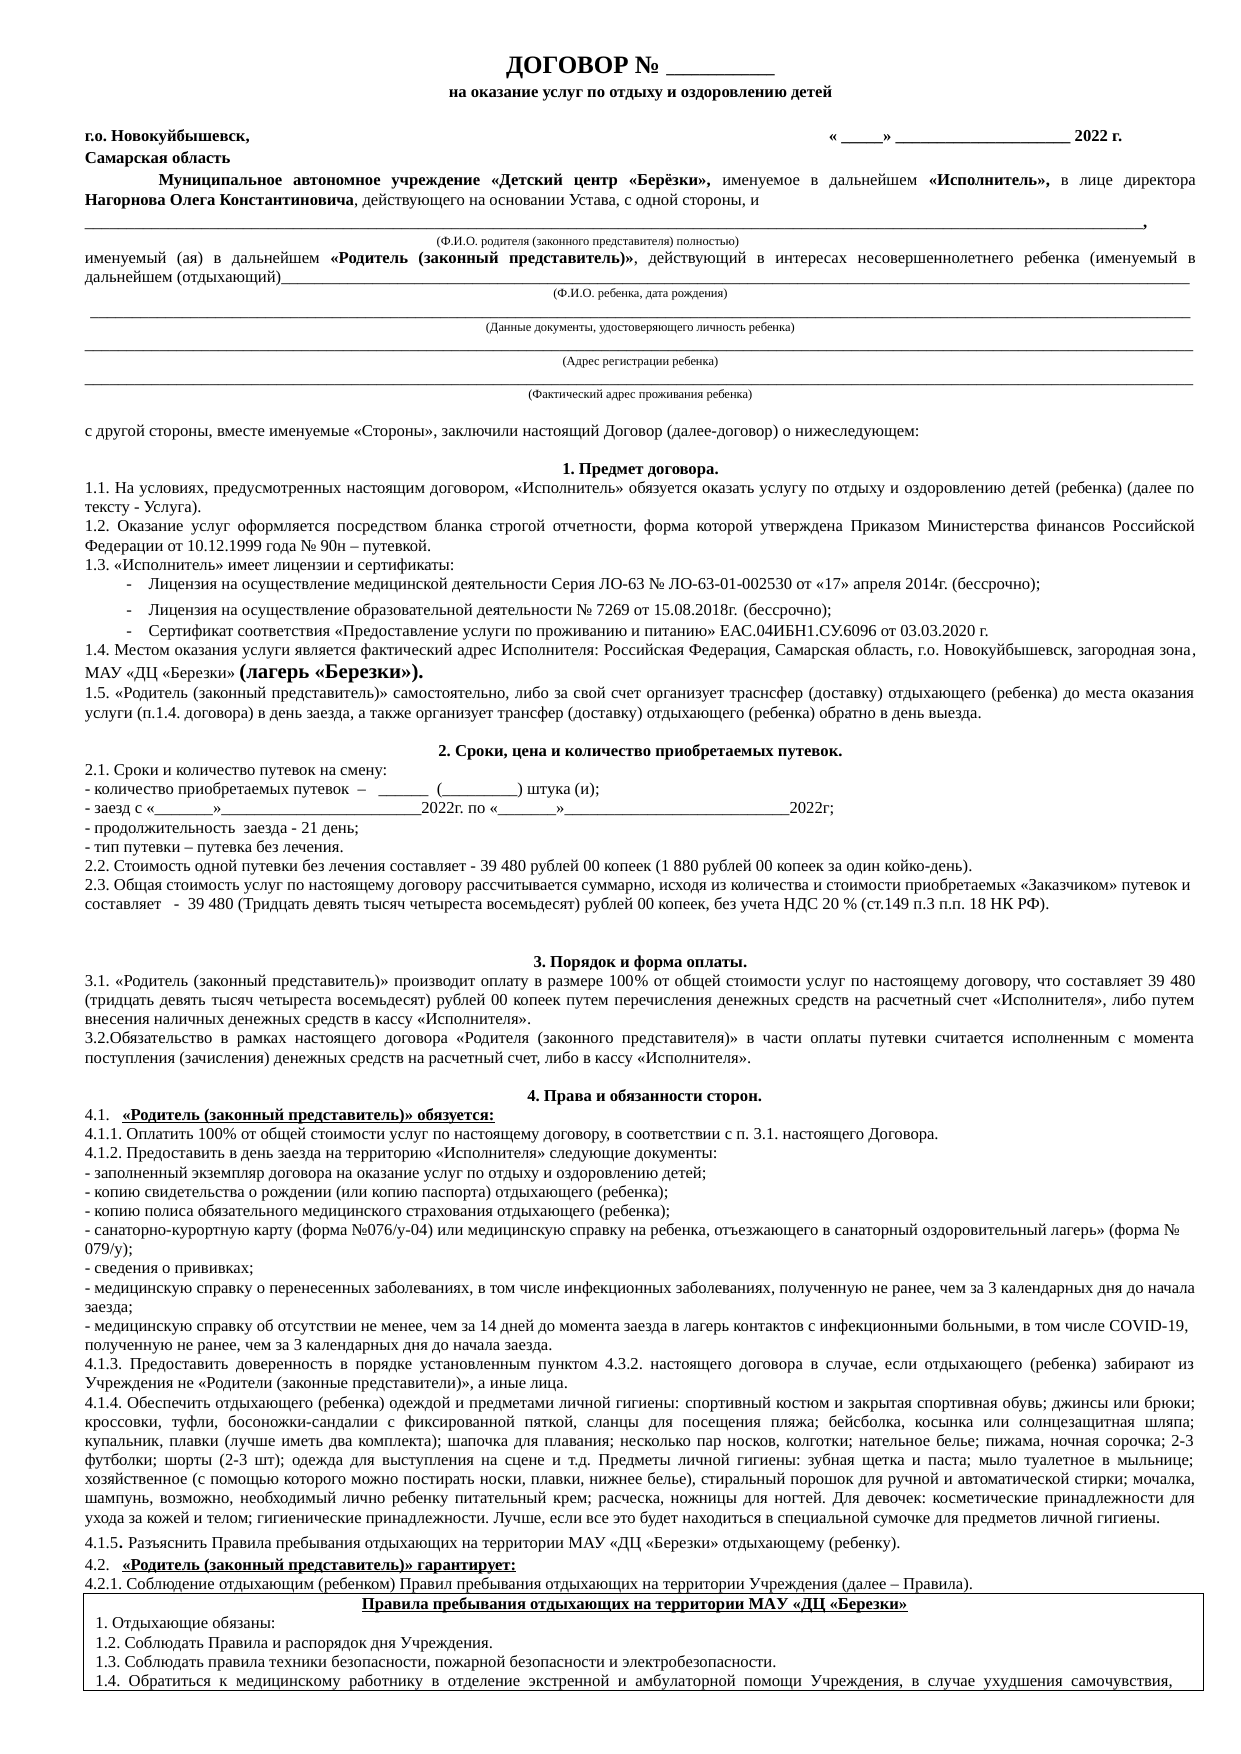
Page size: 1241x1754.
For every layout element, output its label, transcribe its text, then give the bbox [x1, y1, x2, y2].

text 4.1.4. Обеспечить отдыхающего (ребенка) одеждой и предметами личной гигиены: спортивный костюм и закрытая спортивная обувь; джинсы или брюки; кроссовки, туфли, босоножки-сандалии с фиксированной пяткой, сланцы для посещения пляжа; бейсболка, косынка или солнцезащитная шляпа; купальник, плавки (лучше иметь два комплекта); шапочка для плавания; несколько пар носков, колготки; нательное белье; пижама, ночная сорочка; 2-3 футболки; шорты (2-3 шт); одежда для выступления на сцене и т.д. Предметы личной гигиены: зубная щетка и паста; мыло туалетное в мыльнице; хозяйственное (с помощью которого можно постирать носки, плавки, нижнее белье), стиральный порошок для ручной и автоматической стирки; мочалка, шампунь, возможно, необходимый лично ребенку питательный крем; расческа, ножницы для ногтей. Для девочек: косметические принадлежности для ухода за кожей и телом; гигиенические принадлежности. Лучше, если все это будет находиться в специальной сумочке для предметов личной гигиены. [84, 1392, 1196, 1527]
text 1.3. «Исполнитель» имеет лицензии и сертификаты: [84, 554, 1196, 574]
text - тип путевки – путевка без лечения. [84, 837, 1196, 856]
text - Лицензия на осуществление медицинской деятельности Серия ЛО-63 № ЛО-63-01-002530 от «17» апреля 2014г. (бессрочно); [84, 574, 1196, 593]
text 4.1.1. Оплатить 100% от общей стоимости услуг по настоящему договору, в соответствии с п. 3.1. настоящего Договора. [84, 1124, 1196, 1143]
text (Адрес регистрации ребенка) [84, 353, 1196, 368]
text 4.1.5. Разъяснить Правила пребывания отдыхающих на территории МАУ «ДЦ «Березки» отдыхающему (ребенку). [84, 1527, 1181, 1555]
text _____________________________________________________________________________________________________________________________________ [84, 368, 1196, 387]
text г.о. Новокуйбышевск, « _____» _____________________ 2022 г. [84, 126, 1196, 145]
text Муниципальное автономное учреждение «Детский центр «Берёзки», именуемое в дальнейшем «Исполнитель», в лице директора Нагорнова Олега Константиновича, действующего на основании Устава, с одной стороны, и [84, 170, 1196, 208]
text 3.1. «Родитель (законный представитель)» производит оплату в размере 100% от общей стоимости услуг по настоящему договору, что составляет 39 480 (тридцать девять тысяч четыреста восемьдесят) рублей 00 копеек путем перечисления денежных средств на расчетный счет «Исполнителя», либо путем внесения наличных денежных средств в кассу «Исполнителя». [84, 971, 1196, 1028]
text (Ф.И.О. ребенка, дата рождения) [84, 286, 1196, 301]
text (Ф.И.О. родителя (законного представителя) полностью) [84, 233, 1196, 248]
text (Фактический адрес проживания ребенка) [84, 387, 1196, 401]
text 4. Права и обязанности сторон. [84, 1086, 1196, 1105]
text с другой стороны, вместе именуемые «Стороны», заключили настоящий Договор (далее-договор) о нижеследующем: [84, 420, 1196, 439]
text Самарская область [84, 148, 1196, 167]
text ДОГОВОР № _____________ [84, 50, 1196, 79]
list «Родитель (законный представитель)» гарантирует: [84, 1555, 1181, 1574]
text - Лицензия на осуществление образовательной деятельности № 7269 от 15.08.2018г. (бессрочно); [84, 593, 1196, 621]
text - медицинскую справку об отсутствии не менее, чем за 14 дней до момента заезда в лагерь контактов с инфекционными больными, в том числе COVID-19, полученную не ранее, чем за 3 календарных дня до начала заезда. [84, 1316, 1196, 1354]
text - количество приобретаемых путевок – ______ (_________) штука (и); [84, 779, 1196, 798]
text (Данные документы, удостоверяющего личность ребенка) [84, 320, 1196, 334]
text - заезд с «_______»________________________2022г. по «_______»___________________________2022г; [84, 798, 1196, 817]
text - санаторно-курортную карту (форма №076/у-04) или медицинскую справку на ребенка, отъезжающего в санаторный оздоровительный лагерь» (форма № 079/у); [84, 1220, 1196, 1258]
text 3.2.Обязательство в рамках настоящего договора «Родителя (законного представителя)» в части оплаты путевки считается исполненным с момента поступления (зачисления) денежных средств на расчетный счет, либо в кассу «Исполнителя». [84, 1028, 1196, 1067]
text 1. Предмет договора. [84, 459, 1196, 478]
text 2.2. Стоимость одной путевки без лечения составляет - 39 480 рублей 00 копеек (1 880 рублей 00 копеек за один койко-день). [84, 856, 1196, 875]
text - копию полиса обязательного медицинского страхования отдыхающего (ребенка); [84, 1201, 1196, 1220]
text - заполненный экземпляр договора на оказание услуг по отдыху и оздоровлению детей; [84, 1162, 1196, 1182]
text _______________________________________________________________________________________________________________________________, [84, 211, 1196, 231]
text 4.2.1. Соблюдение отдыхающим (ребенком) Правил пребывания отдыхающих на территории Учреждения (далее – Правила). [84, 1574, 1181, 1593]
text - Сертификат соответствия «Предоставление услуги по проживанию и питанию» ЕАС.04ИБН1.СУ.6096 от 03.03.2020 г. [84, 621, 1196, 640]
text 1.4. Местом оказания услуги является фактический адрес Исполнителя: Российская Федерация, Самарская область, г.о. Новокуйбышевск, загородная зона, МАУ «ДЦ «Березки» (лагерь «Березки»). [84, 640, 1196, 683]
text ____________________________________________________________________________________________________________________________________ [84, 301, 1196, 320]
text 1.1. На условиях, предусмотренных настоящим договором, «Исполнитель» обязуется оказать услугу по отдыху и оздоровлению детей (ребенка) (далее по тексту - Услуга). [84, 478, 1196, 516]
text 3. Порядок и форма оплаты. [84, 952, 1196, 971]
text 4.1.2. Предоставить в день заезда на территорию «Исполнителя» следующие документы: [84, 1143, 1196, 1162]
text - продолжительность заезда - 21 день; [84, 817, 1196, 837]
list «Родитель (законный представитель)» обязуется: [84, 1105, 1196, 1124]
text 1.2. Оказание услуг оформляется посредством бланка строгой отчетности, форма которой утверждена Приказом Министерства финансов Российской Федерации от 10.12.1999 года № 90н – путевкой. [84, 516, 1196, 554]
text - копию свидетельства о рождении (или копию паспорта) отдыхающего (ребенка); [84, 1182, 1196, 1201]
text 2. Сроки, цена и количество приобретаемых путевок. [84, 741, 1196, 760]
text именуемый (ая) в дальнейшем «Родитель (законный представитель)», действующий в интересах несовершеннолетнего ребенка (именуемый в дальнейшем (отдыхающий)_____________________________________________________________________________________________________________ [84, 248, 1196, 286]
text _____________________________________________________________________________________________________________________________________ [84, 334, 1196, 353]
text 2.1. Сроки и количество путевок на смену: [84, 760, 1196, 779]
text 4.1.3. Предоставить доверенность в порядке установленным пунктом 4.3.2. настоящего договора в случае, если отдыхающего (ребенка) забирают из Учреждения не «Родители (законные представители)», а иные лица. [84, 1354, 1196, 1392]
text на оказание услуг по отдыху и оздоровлению детей [84, 82, 1196, 101]
text 2.3. Общая стоимость услуг по настоящему договору рассчитывается суммарно, исходя из количества и стоимости приобретаемых «Заказчиком» путевок и составляет - 39 480 (Тридцать девять тысяч четыреста восемьдесят) рублей 00 копеек, без учета НДС 20 % (ст.149 п.3 п.п. 18 НК РФ). [84, 875, 1196, 913]
table_header Правила пребывания отдыхающих на территории МАУ «ДЦ «Березки» 1. Отдыхающие обязаны: 1.2. Соблюдать Правила и распорядок дня Учреждения. 1.3. Соблюдать правила техники безопасности, пожарной безопасности и электробезопасности. 1.4. Обратиться к медицинскому работнику в отделение экстренной и амбулаторной помощи Учреждения, в случае ухудшения самочувствия, [84, 1594, 1203, 1690]
text - медицинскую справку о перенесенных заболеваниях, в том числе инфекционных заболеваниях, полученную не ранее, чем за 3 календарных дня до начала заезда; [84, 1277, 1196, 1316]
text - сведения о прививках; [84, 1258, 1196, 1277]
text 1.5. «Родитель (законный представитель)» самостоятельно, либо за свой счет организует траснсфер (доставку) отдыхающего (ребенка) до места оказания услуги (п.1.4. договора) в день заезда, а также организует трансфер (доставку) отдыхающего (ребенка) обратно в день выезда. [84, 683, 1196, 722]
